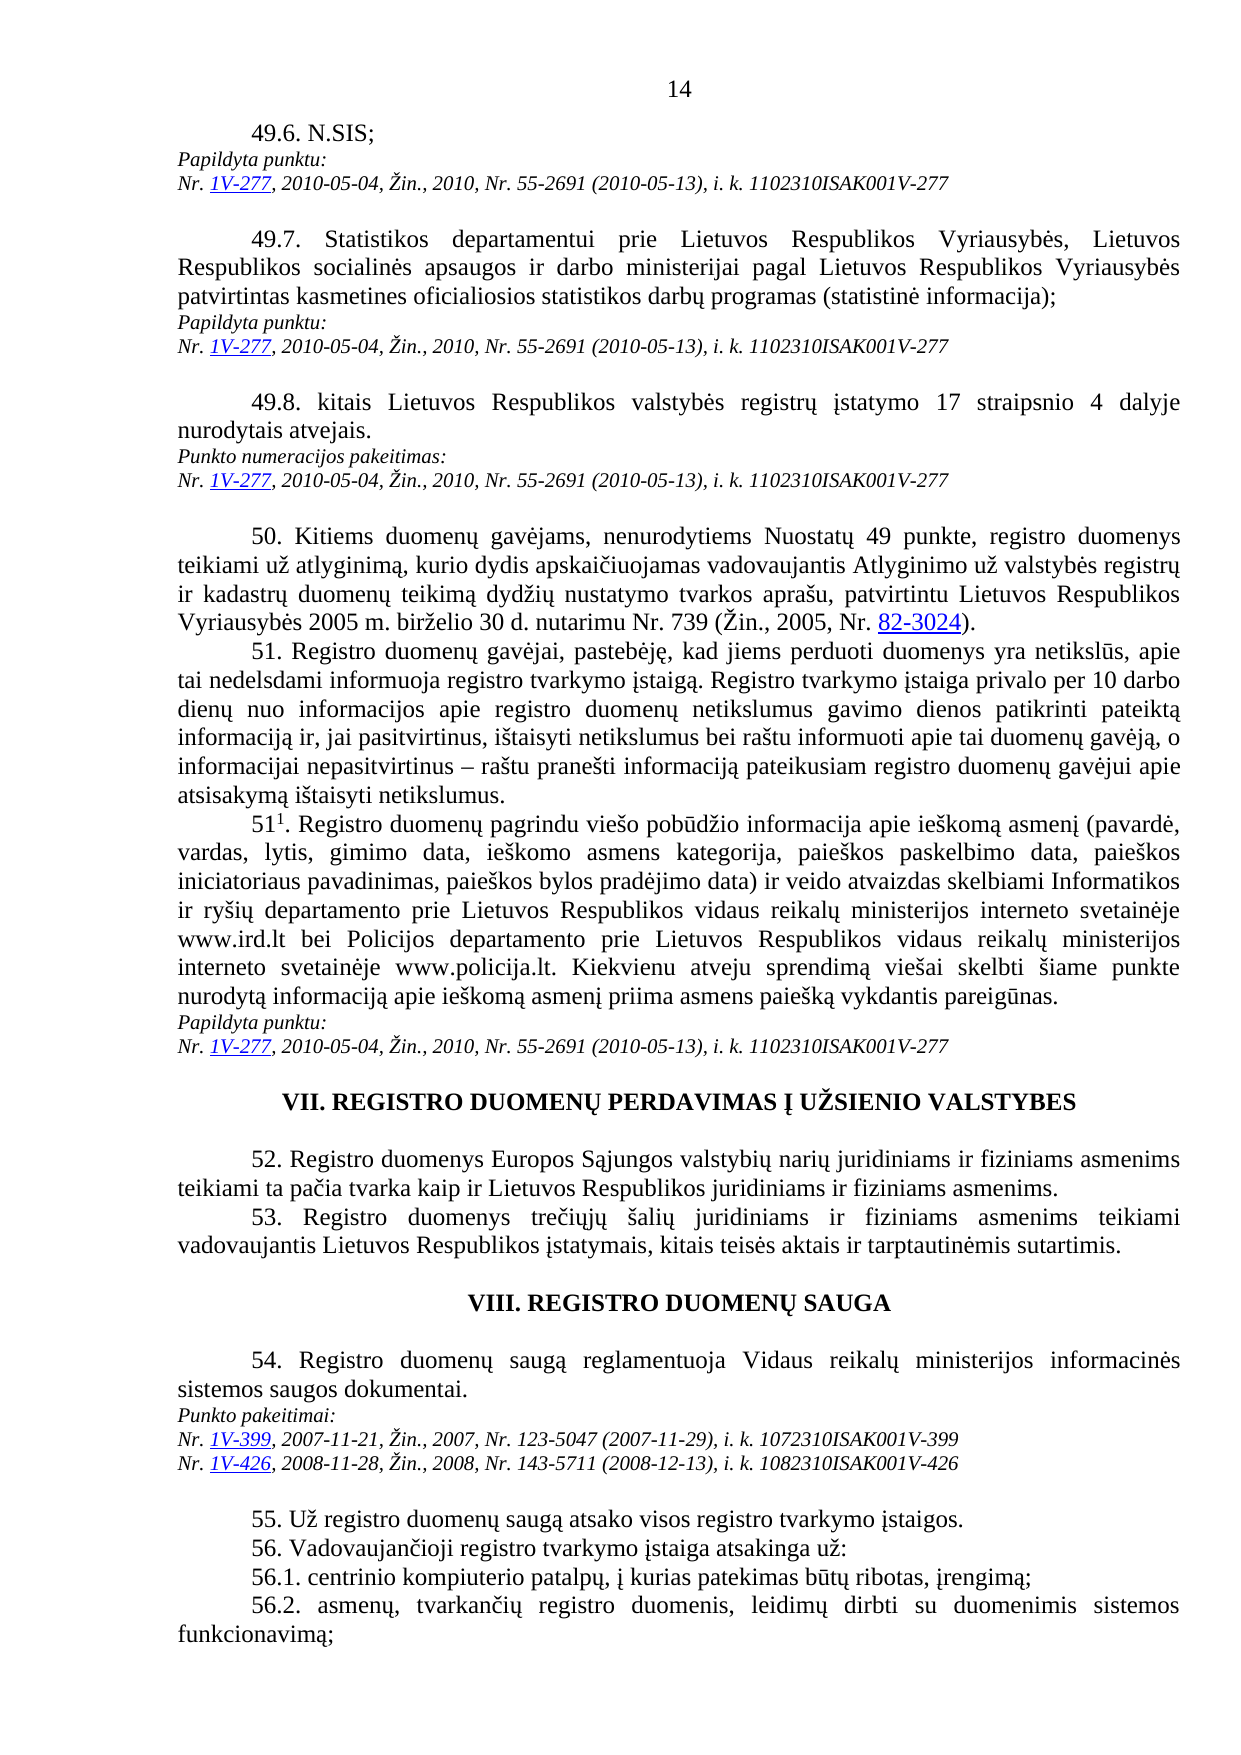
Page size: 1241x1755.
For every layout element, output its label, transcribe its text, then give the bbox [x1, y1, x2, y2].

text 52. Registro duomenys Europos Sąjungos valstybių narių juridiniams ir fiziniams asmenims teikiami ta pačia tvarka kaip ir Lietuvos Respublikos juridiniams ir fiziniams asmenims. [177, 1144, 1181, 1202]
text Nr. 1V-426, 2008-11-28, Žin., 2008, Nr. 143-5711 (2008-12-13), i. k. 1082310ISAK001V-426 [177, 1451, 1181, 1475]
text Papildyta punktu: [177, 147, 1181, 171]
text Papildyta punktu: [177, 1010, 1181, 1034]
text Nr. 1V-277, 2010-05-04, Žin., 2010, Nr. 55-2691 (2010-05-13), i. k. 1102310ISAK001V-277 [177, 334, 1181, 358]
text Punkto numeracijos pakeitimas: [177, 444, 1181, 468]
text 56. Vadovaujančioji registro tvarkymo įstaiga atsakinga už: [177, 1533, 1181, 1562]
text VII. REGISTRO DUOMENŲ PERDAVIMAS Į UŽSIENIO VALSTYBES [177, 1087, 1181, 1116]
text Nr. 1V-399, 2007-11-21, Žin., 2007, Nr. 123-5047 (2007-11-29), i. k. 1072310ISAK001V-399 [177, 1427, 1181, 1451]
text 54. Registro duomenų saugą reglamentuoja Vidaus reikalų ministerijos informacinės sistemos saugos dokumentai. [177, 1346, 1181, 1403]
text 50. Kitiems duomenų gavėjams, nenurodytiems Nuostatų 49 punkte, registro duomenys teikiami už atlyginimą, kurio dydis apskaičiuojamas vadovaujantis Atlyginimo už valstybės registrų ir kadastrų duomenų teikimą dydžių nustatymo tvarkos aprašu, patvirtintu Lietuvos Respublikos Vyriausybės 2005 m. birželio 30 d. nutarimu Nr. 739 (Žin., 2005, Nr. 82-3024). [177, 521, 1181, 636]
text 511. Registro duomenų pagrindu viešo pobūdžio informacija apie ieškomą asmenį (pavardė, vardas, lytis, gimimo data, ieškomo asmens kategorija, paieškos paskelbimo data, paieškos iniciatoriaus pavadinimas, paieškos bylos pradėjimo data) ir veido atvaizdas skelbiami Informatikos ir ryšių departamento prie Lietuvos Respublikos vidaus reikalų ministerijos interneto svetainėje www.ird.lt bei Policijos departamento prie Lietuvos Respublikos vidaus reikalų ministerijos interneto svetainėje www.policija.lt. Kiekvienu atveju sprendimą viešai skelbti šiame punkte nurodytą informaciją apie ieškomą asmenį priima asmens paiešką vykdantis pareigūnas. [177, 809, 1181, 1010]
text 56.2. asmenų, tvarkančių registro duomenis, leidimų dirbti su duomenimis sistemos funkcionavimą; [177, 1590, 1181, 1648]
text 53. Registro duomenys trečiųjų šalių juridiniams ir fiziniams asmenims teikiami vadovaujantis Lietuvos Respublikos įstatymais, kitais teisės aktais ir tarptautinėmis sutartimis. [177, 1202, 1181, 1259]
text 49.6. N.SIS; [177, 118, 1181, 147]
text Nr. 1V-277, 2010-05-04, Žin., 2010, Nr. 55-2691 (2010-05-13), i. k. 1102310ISAK001V-277 [177, 468, 1181, 492]
text Nr. 1V-277, 2010-05-04, Žin., 2010, Nr. 55-2691 (2010-05-13), i. k. 1102310ISAK001V-277 [177, 171, 1181, 195]
text VIII. REGISTRO DUOMENŲ SAUGA [177, 1288, 1181, 1317]
text Nr. 1V-277, 2010-05-04, Žin., 2010, Nr. 55-2691 (2010-05-13), i. k. 1102310ISAK001V-277 [177, 1034, 1181, 1058]
text 55. Už registro duomenų saugą atsako visos registro tvarkymo įstaigos. [177, 1504, 1181, 1533]
text Papildyta punktu: [177, 310, 1181, 334]
text Punkto pakeitimai: [177, 1403, 1181, 1427]
text 56.1. centrinio kompiuterio patalpų, į kurias patekimas būtų ribotas, įrengimą; [177, 1562, 1181, 1590]
text 49.8. kitais Lietuvos Respublikos valstybės registrų įstatymo 17 straipsnio 4 dalyje nurodytais atvejais. [177, 387, 1181, 444]
text 49.7. Statistikos departamentui prie Lietuvos Respublikos Vyriausybės, Lietuvos Respublikos socialinės apsaugos ir darbo ministerijai pagal Lietuvos Respublikos Vyriausybės patvirtintas kasmetines oficialiosios statistikos darbų programas (statistinė informacija); [177, 224, 1181, 310]
text 51. Registro duomenų gavėjai, pastebėję, kad jiems perduoti duomenys yra netikslūs, apie tai nedelsdami informuoja registro tvarkymo įstaigą. Registro tvarkymo įstaiga privalo per 10 darbo dienų nuo informacijos apie registro duomenų netikslumus gavimo dienos patikrinti pateiktą informaciją ir, jai pasitvirtinus, ištaisyti netikslumus bei raštu informuoti apie tai duomenų gavėją, o informacijai nepasitvirtinus – raštu pranešti informaciją pateikusiam registro duomenų gavėjui apie atsisakymą ištaisyti netikslumus. [177, 636, 1181, 809]
